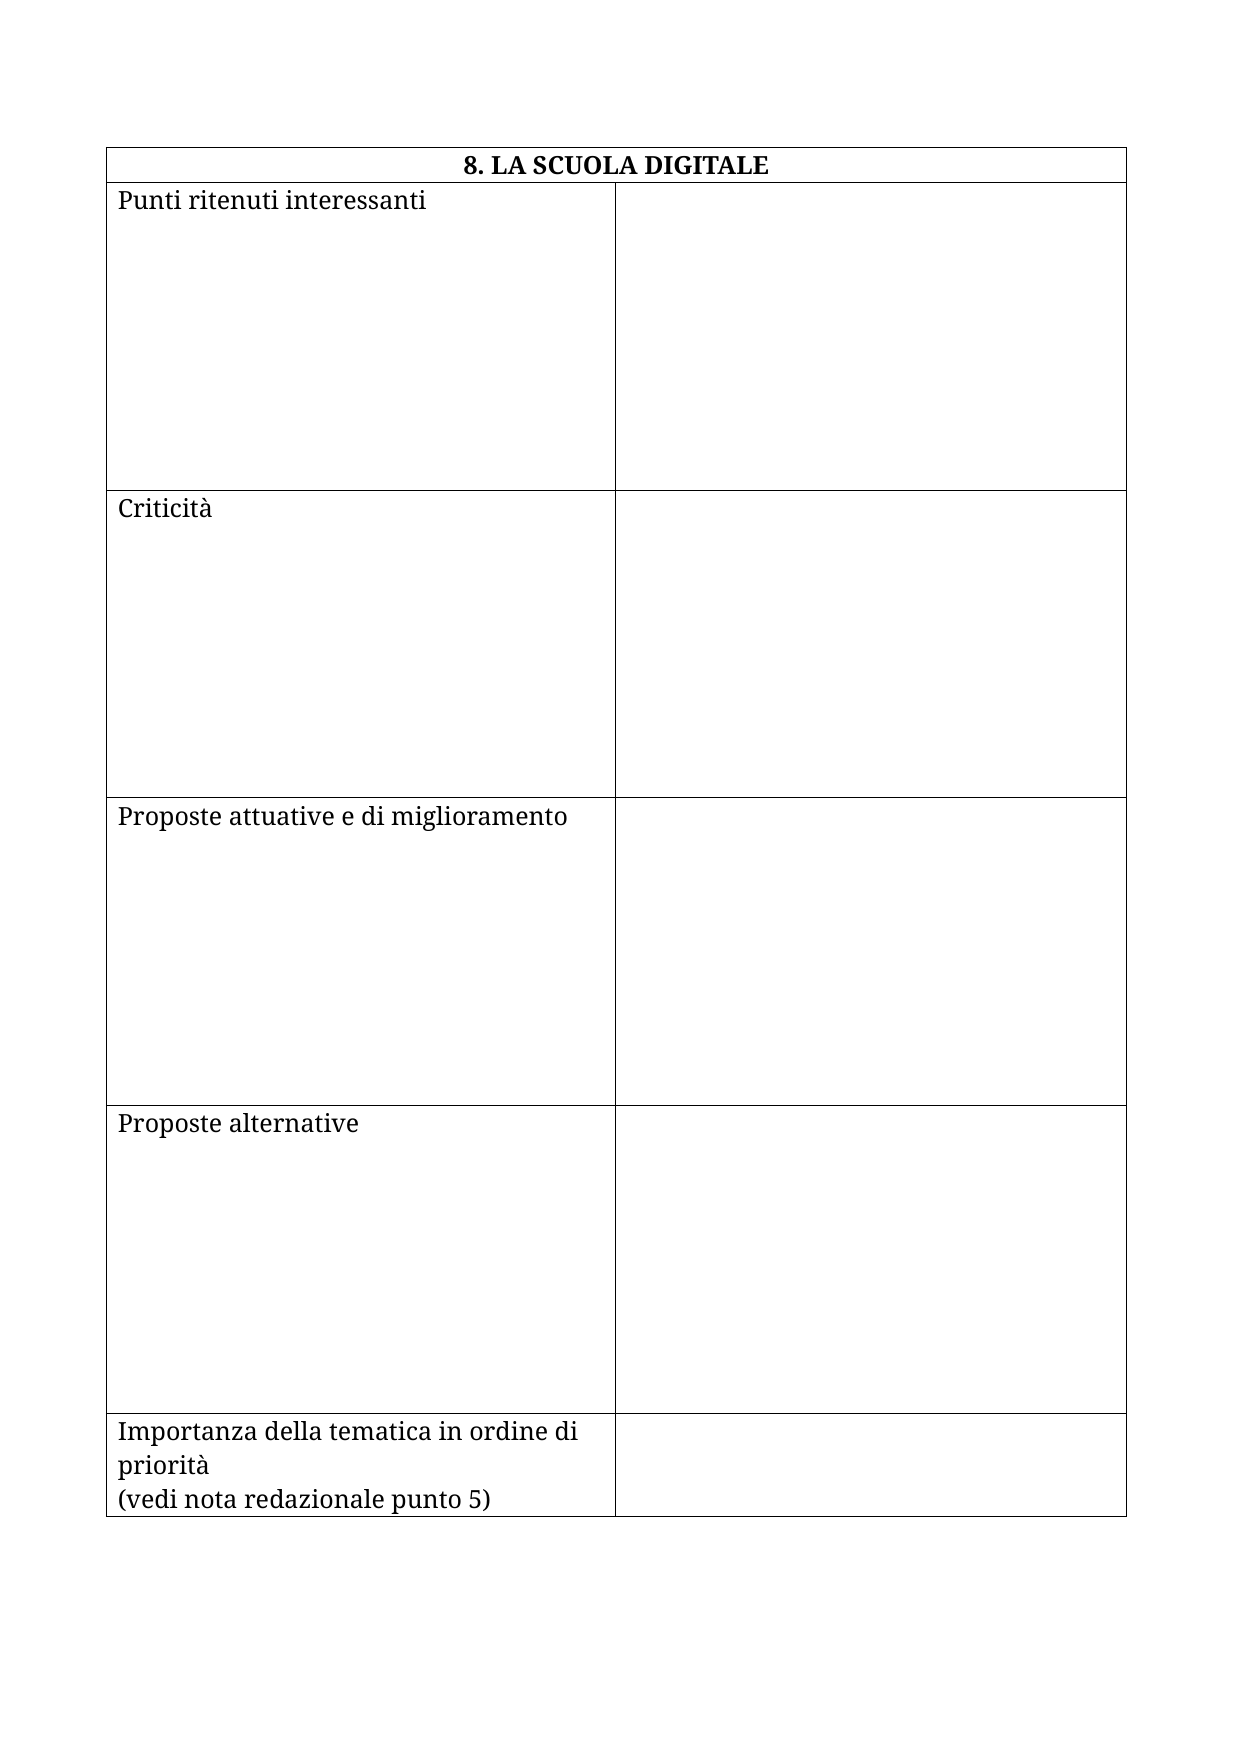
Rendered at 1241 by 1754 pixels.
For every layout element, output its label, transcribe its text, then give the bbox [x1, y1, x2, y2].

table_cell Proposte attuative e di miglioramento [107, 798, 615, 1105]
table_cell Proposte alternative [107, 1106, 615, 1412]
table_cell Punti ritenuti interessanti [107, 183, 615, 489]
table_cell [616, 1414, 1126, 1516]
table_cell [616, 491, 1126, 797]
table_header 8. LA SCUOLA DIGITALE [107, 148, 1126, 182]
table_cell Criticità [107, 491, 615, 797]
table_cell [616, 1106, 1126, 1412]
table_cell [616, 183, 1126, 489]
table_cell Importanza della tematica in ordine di priorità (vedi nota redazionale punto 5) [107, 1414, 615, 1516]
table_cell [616, 798, 1126, 1105]
